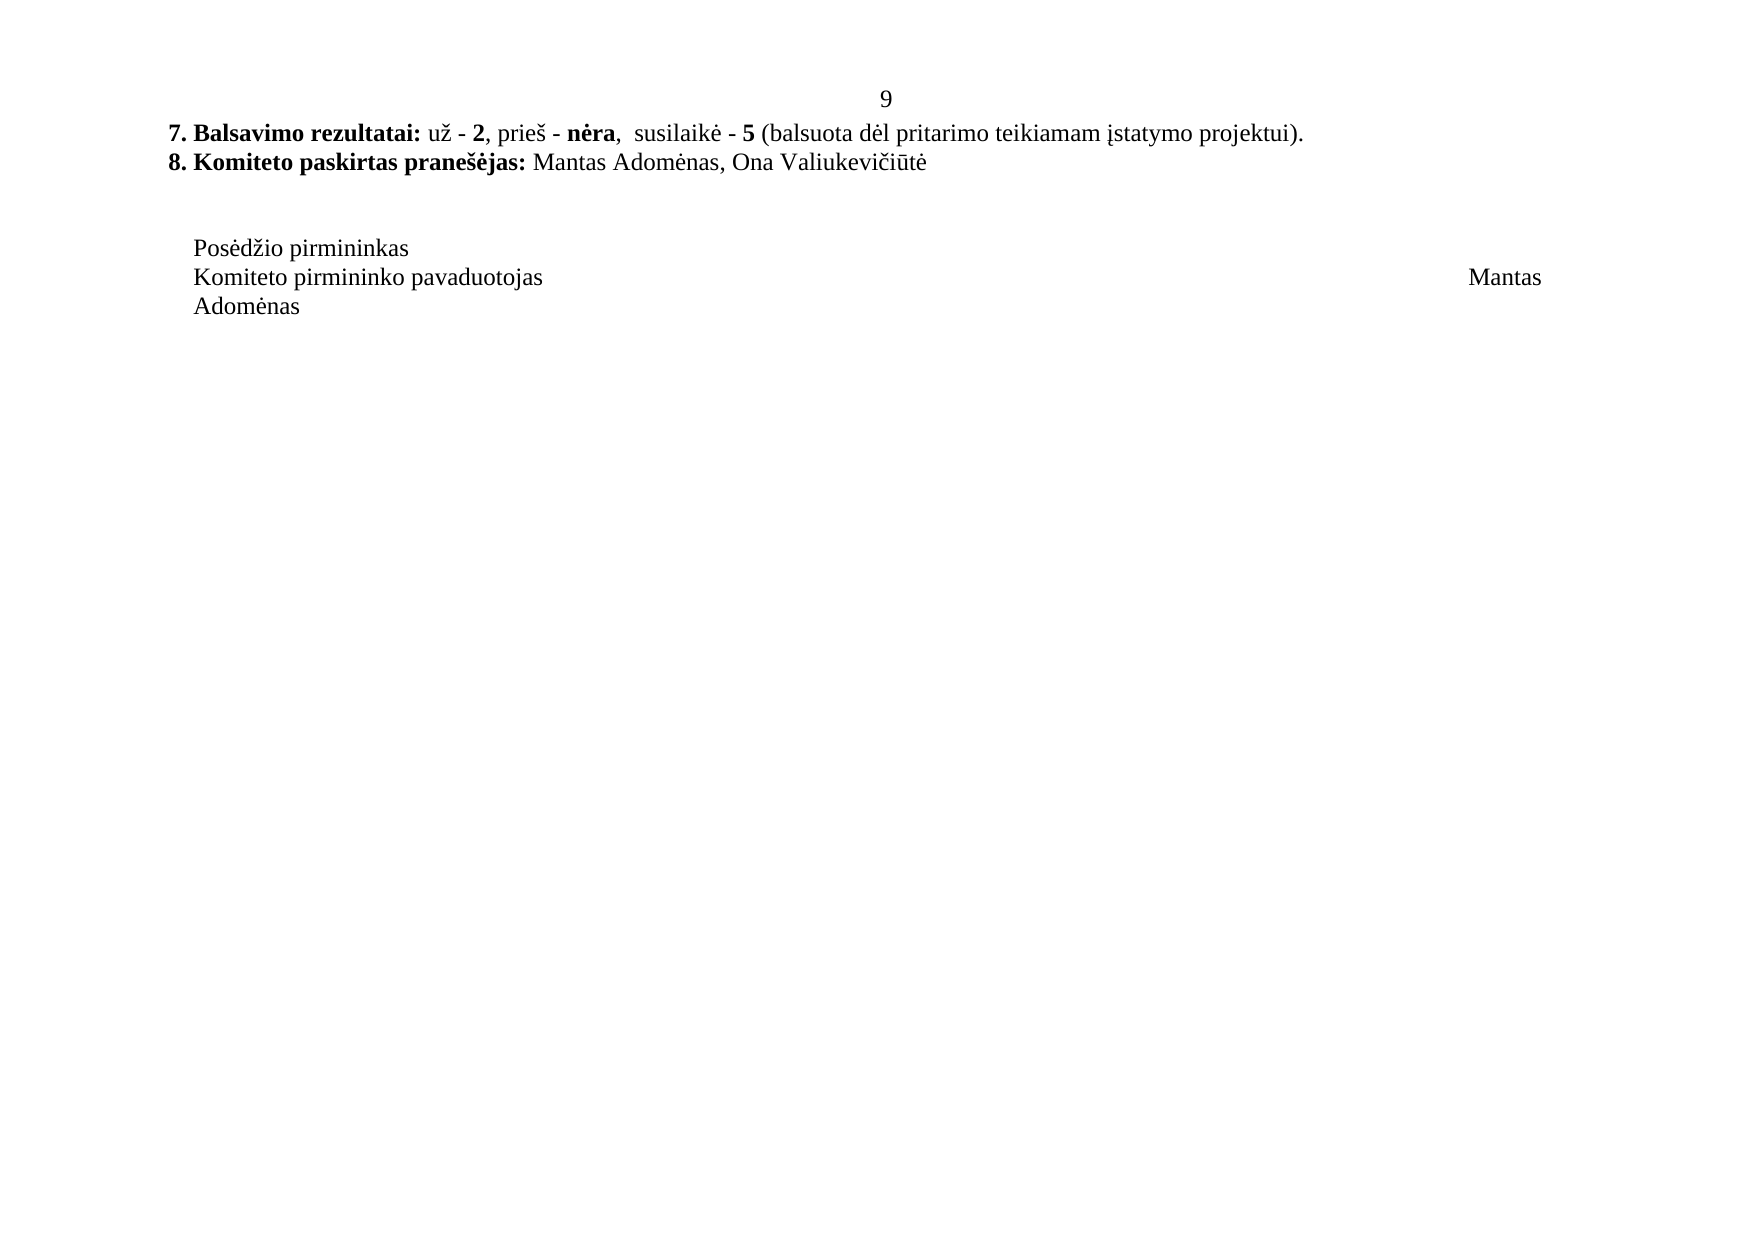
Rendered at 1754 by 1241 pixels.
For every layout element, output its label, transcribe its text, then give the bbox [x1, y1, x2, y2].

text 7. Balsavimo rezultatai: už - 2, prieš - nėra, susilaikė - 5 (balsuota dėl pritarimo teikiamam įstatymo projektui). [118, 118, 1654, 147]
text Posėdžio pirmininkas [193, 233, 1654, 262]
text Komiteto pirmininko pavaduotojas Mantas Adomėnas [193, 262, 1654, 319]
text 8. Komiteto paskirtas pranešėjas: Mantas Adomėnas, Ona Valiukevičiūtė [118, 147, 1654, 176]
